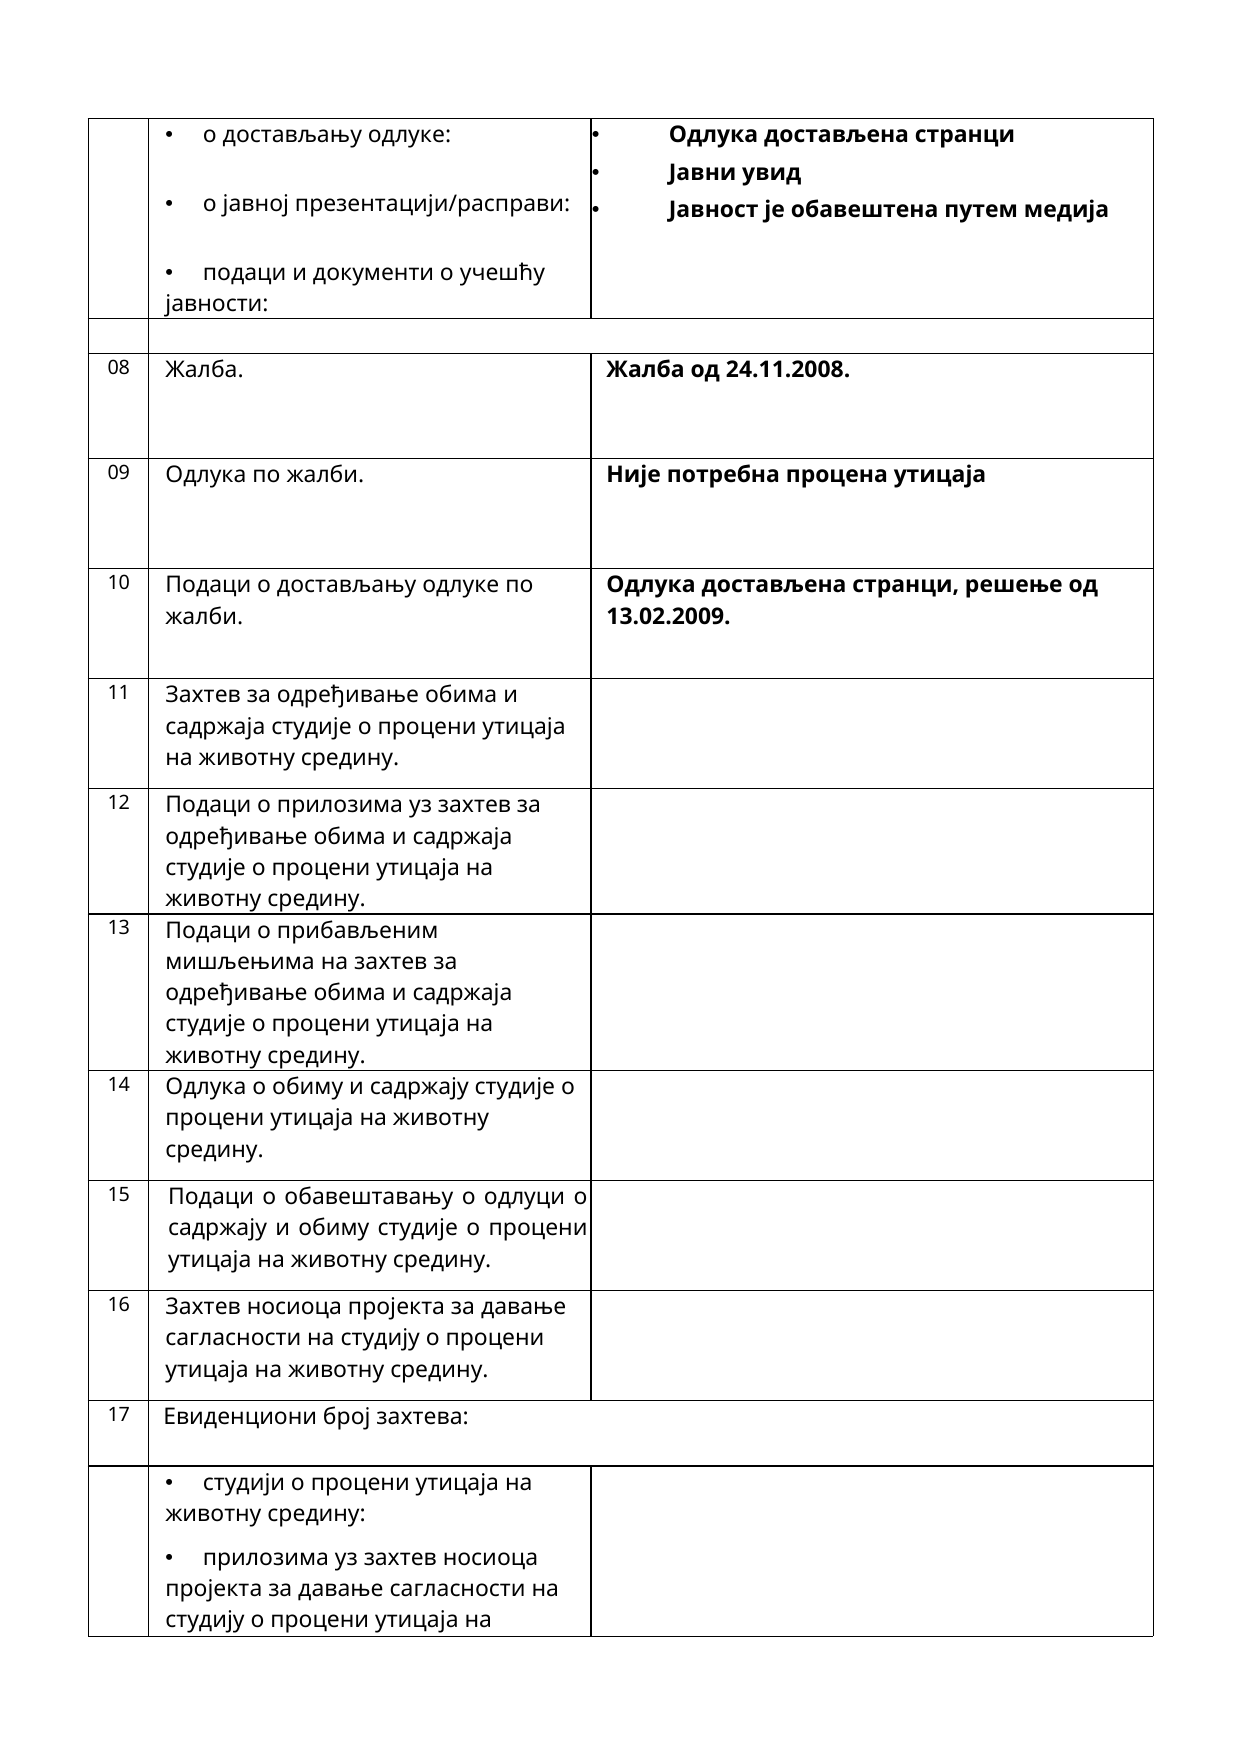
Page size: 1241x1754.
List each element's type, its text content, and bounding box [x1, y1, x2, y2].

table_cell 14 [89, 1071, 148, 1180]
table_cell [149, 319, 1153, 353]
table_cell Подаци о достављању одлуке по жалби. [149, 569, 590, 678]
table_cell Одлука достављена странци, решење од 13.02.2009. [592, 569, 1153, 678]
table_cell Подаци о прилозима уз захтев за одређивање обима и садржаја студије о процени утицаја на животну средину. [149, 789, 590, 913]
table_cell Подаци о прибављеним мишљењима на захтев за одређивање обима и садржаја студије о процени утицаја на животну средину. [149, 915, 590, 1070]
table_cell [89, 1467, 148, 1636]
table_cell 15 [89, 1181, 148, 1290]
table_cell 09 [89, 459, 148, 568]
table_cell студији о процени утицаја на животну средину: прилозима уз захтев носиоца пројекта за давање сагласности на студију о процени утицаја на [149, 1467, 590, 1636]
table_cell 11 [89, 679, 148, 788]
table_cell 08 [89, 354, 148, 458]
table_cell [592, 915, 1153, 1070]
table_cell 12 [89, 789, 148, 913]
table_cell Захтев носиоца пројекта за давање сагласности на студију о процени утицаја на животну средину. [149, 1291, 590, 1400]
table_cell [592, 1467, 1153, 1636]
table_cell Жалба од 24.11.2008. [592, 354, 1153, 458]
table_header [89, 119, 148, 318]
table_cell 17 [89, 1401, 148, 1465]
table_cell [592, 679, 1153, 788]
table_cell Жалба. [149, 354, 590, 458]
table_cell 10 [89, 569, 148, 678]
table_cell Подаци о обавештавању о одлуци о садржају и обиму студије о процени утицаја на животну средину. [149, 1181, 590, 1290]
table_cell [89, 319, 148, 353]
table_cell [592, 1181, 1153, 1290]
table_cell Одлука по жалби. [149, 459, 590, 568]
table_cell Није потребна процена утицаја [592, 459, 1153, 568]
table_cell [592, 789, 1153, 913]
table_cell Одлука о обиму и садржају студије о процени утицаја на животну средину. [149, 1071, 590, 1180]
table_cell Евиденциони број захтева: [149, 1401, 1153, 1465]
table_header о достављању одлуке: о јавној презентацији/расправи: подаци и документи о учешћу јавности: [149, 119, 590, 318]
table_cell 13 [89, 915, 148, 1070]
table_cell 16 [89, 1291, 148, 1400]
table_cell [592, 1291, 1153, 1400]
table_header Одлука достављена странци Јавни увид Јавност је обавештена путем медија [592, 119, 1153, 318]
table_cell [592, 1071, 1153, 1180]
table_cell Захтев за одређивање обима и садржаја студије о процени утицаја на животну средину. [149, 679, 590, 788]
